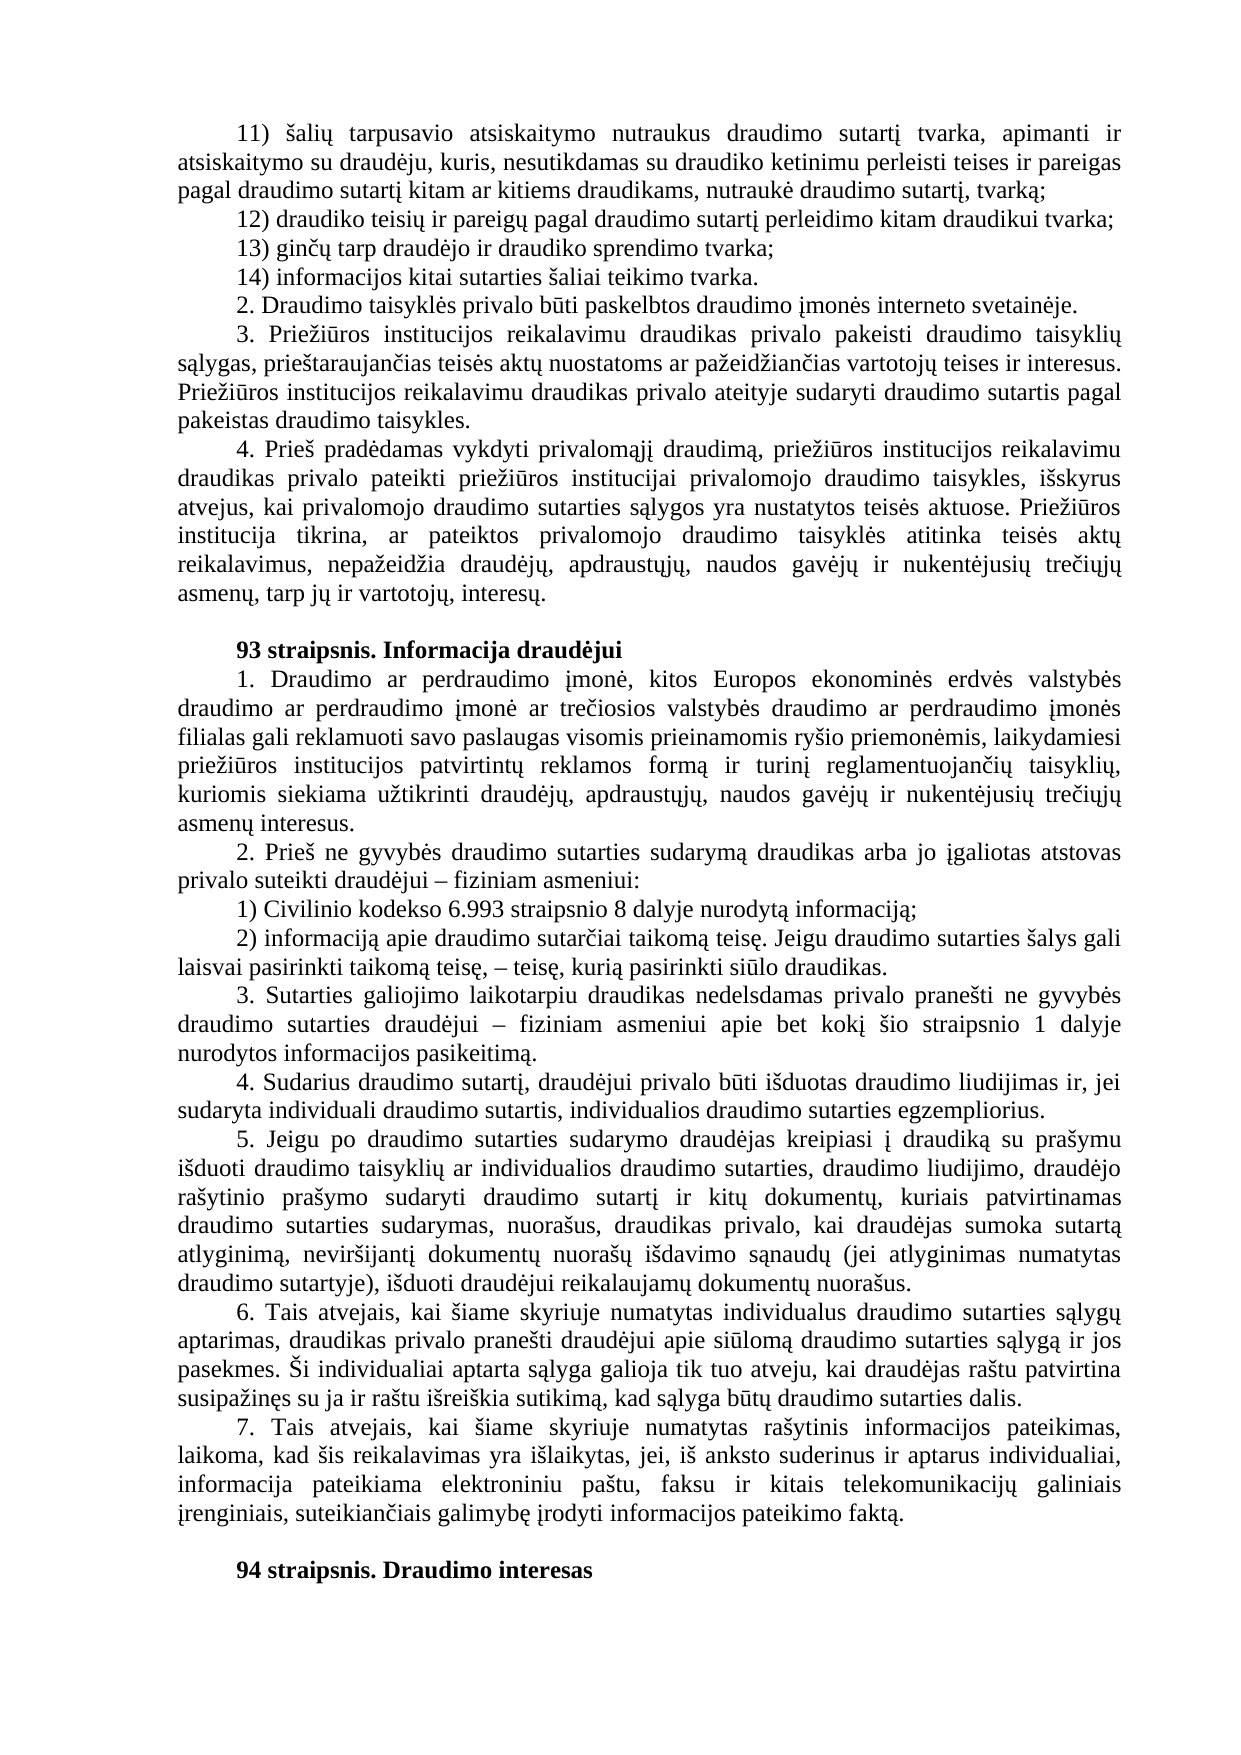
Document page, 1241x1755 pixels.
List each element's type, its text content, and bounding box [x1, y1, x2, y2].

text 7. Tais atvejais, kai šiame skyriuje numatytas rašytinis informacijos pateikimas, laikoma, kad šis reikalavimas yra išlaikytas, jei, iš anksto suderinus ir aptarus individualiai, informacija pateikiama elektroniniu paštu, faksu ir kitais telekomunikacijų galiniais įrenginiais, suteikiančiais galimybę įrodyti informacijos pateikimo faktą. [177, 1412, 1122, 1527]
text 1) Civilinio kodekso 6.993 straipsnio 8 dalyje nurodytą informaciją; [177, 894, 1122, 923]
text 11) šalių tarpusavio atsiskaitymo nutraukus draudimo sutartį tvarka, apimanti ir atsiskaitymo su draudėju, kuris, nesutikdamas su draudiko ketinimu perleisti teises ir pareigas pagal draudimo sutartį kitam ar kitiems draudikams, nutraukė draudimo sutartį, tvarką; [177, 118, 1122, 204]
text 93 straipsnis. Informacija draudėjui [177, 636, 1122, 664]
text 6. Tais atvejais, kai šiame skyriuje numatytas individualus draudimo sutarties sąlygų aptarimas, draudikas privalo pranešti draudėjui apie siūlomą draudimo sutarties sąlygą ir jos pasekmes. Ši individualiai aptarta sąlyga galioja tik tuo atveju, kai draudėjas raštu patvirtina susipažinęs su ja ir raštu išreiškia sutikimą, kad sąlyga būtų draudimo sutarties dalis. [177, 1297, 1122, 1412]
text 4. Prieš pradėdamas vykdyti privalomąjį draudimą, priežiūros institucijos reikalavimu draudikas privalo pateikti priežiūros institucijai privalomojo draudimo taisykles, išskyrus atvejus, kai privalomojo draudimo sutarties sąlygos yra nustatytos teisės aktuose. Priežiūros institucija tikrina, ar pateiktos privalomojo draudimo taisyklės atitinka teisės aktų reikalavimus, nepažeidžia draudėjų, apdraustųjų, naudos gavėjų ir nukentėjusių trečiųjų asmenų, tarp jų ir vartotojų, interesų. [177, 434, 1122, 607]
text 94 straipsnis. Draudimo interesas [236, 1556, 1122, 1584]
text 1. Draudimo ar perdraudimo įmonė, kitos Europos ekonominės erdvės valstybės draudimo ar perdraudimo įmonė ar trečiosios valstybės draudimo ar perdraudimo įmonės filialas gali reklamuoti savo paslaugas visomis prieinamomis ryšio priemonėmis, laikydamiesi priežiūros institucijos patvirtintų reklamos formą ir turinį reglamentuojančių taisyklių, kuriomis siekiama užtikrinti draudėjų, apdraustųjų, naudos gavėjų ir nukentėjusių trečiųjų asmenų interesus. [177, 664, 1122, 837]
text 2. Draudimo taisyklės privalo būti paskelbtos draudimo įmonės interneto svetainėje. [177, 291, 1122, 319]
text 2) informaciją apie draudimo sutarčiai taikomą teisę. Jeigu draudimo sutarties šalys gali laisvai pasirinkti taikomą teisę, – teisę, kurią pasirinkti siūlo draudikas. [177, 923, 1122, 981]
text 4. Sudarius draudimo sutartį, draudėjui privalo būti išduotas draudimo liudijimas ir, jei sudaryta individuali draudimo sutartis, individualios draudimo sutarties egzempliorius. [177, 1067, 1122, 1124]
text 5. Jeigu po draudimo sutarties sudarymo draudėjas kreipiasi į draudiką su prašymu išduoti draudimo taisyklių ar individualios draudimo sutarties, draudimo liudijimo, draudėjo rašytinio prašymo sudaryti draudimo sutartį ir kitų dokumentų, kuriais patvirtinamas draudimo sutarties sudarymas, nuorašus, draudikas privalo, kai draudėjas sumoka sutartą atlyginimą, neviršijantį dokumentų nuorašų išdavimo sąnaudų (jei atlyginimas numatytas draudimo sutartyje), išduoti draudėjui reikalaujamų dokumentų nuorašus. [177, 1124, 1122, 1297]
text 3. Sutarties galiojimo laikotarpiu draudikas nedelsdamas privalo pranešti ne gyvybės draudimo sutarties draudėjui – fiziniam asmeniui apie bet kokį šio straipsnio 1 dalyje nurodytos informacijos pasikeitimą. [177, 981, 1122, 1067]
text 13) ginčų tarp draudėjo ir draudiko sprendimo tvarka; [177, 233, 1122, 262]
text 12) draudiko teisių ir pareigų pagal draudimo sutartį perleidimo kitam draudikui tvarka; [177, 204, 1122, 233]
text 14) informacijos kitai sutarties šaliai teikimo tvarka. [177, 262, 1122, 291]
text 2. Prieš ne gyvybės draudimo sutarties sudarymą draudikas arba jo įgaliotas atstovas privalo suteikti draudėjui – fiziniam asmeniui: [177, 837, 1122, 894]
text 3. Priežiūros institucijos reikalavimu draudikas privalo pakeisti draudimo taisyklių sąlygas, prieštaraujančias teisės aktų nuostatoms ar pažeidžiančias vartotojų teises ir interesus. Priežiūros institucijos reikalavimu draudikas privalo ateityje sudaryti draudimo sutartis pagal pakeistas draudimo taisykles. [177, 319, 1122, 434]
